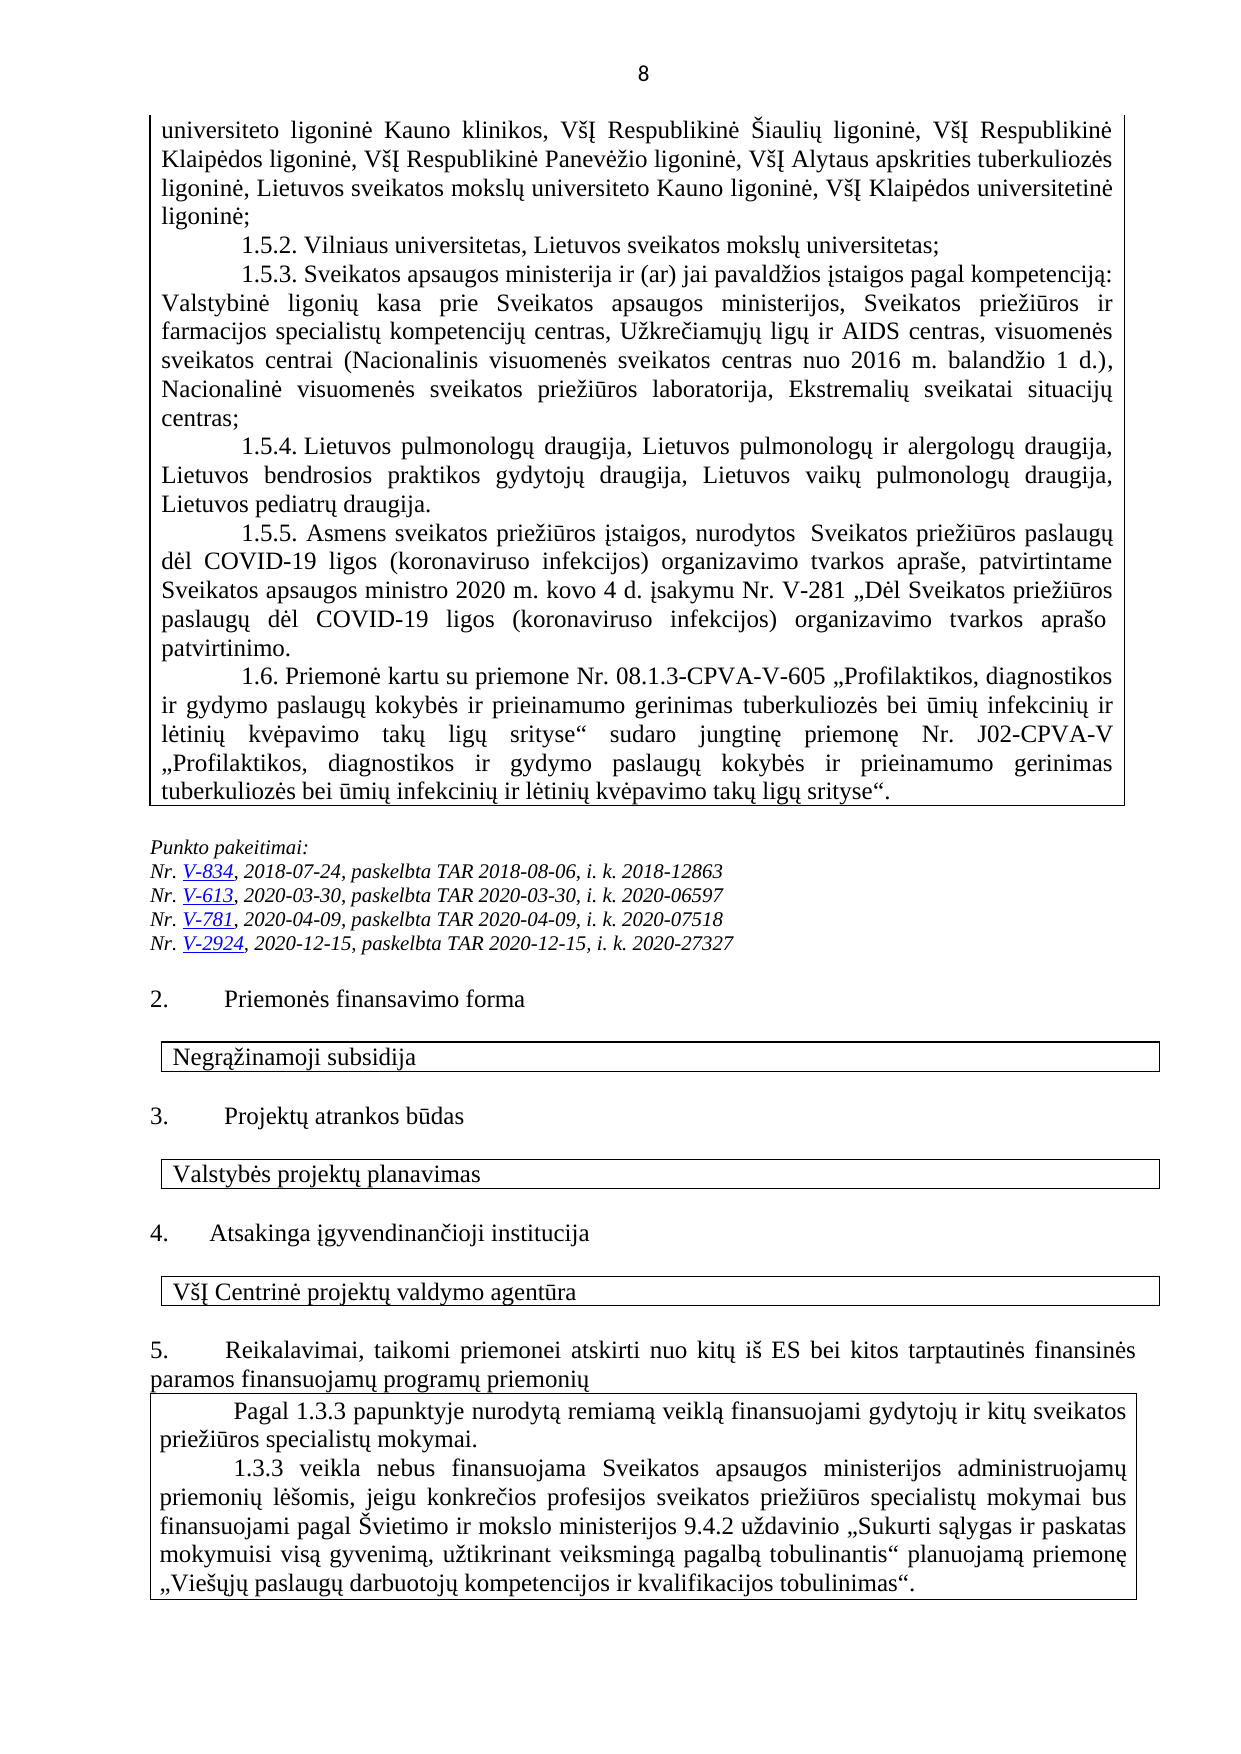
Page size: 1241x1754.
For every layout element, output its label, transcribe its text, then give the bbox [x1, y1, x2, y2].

text Nr. V-781, 2020-04-09, paskelbta TAR 2020-04-09, i. k. 2020-07518 [150, 907, 1137, 931]
text Nr. V-2924, 2020-12-15, paskelbta TAR 2020-12-15, i. k. 2020-27327 [150, 931, 1137, 955]
text Pagal 1.3.3 papunktyje nurodytą remiamą veiklą finansuojami gydytojų ir kitų sveikatos priežiūros specialistų mokymai. [151, 1394, 1136, 1450]
text 4. Atsakinga įgyvendinančioji institucija [150, 1218, 1137, 1247]
text 3. Projektų atrankos būdas [150, 1101, 1137, 1130]
text Punkto pakeitimai: [150, 835, 1137, 859]
text Nr. V-613, 2020-03-30, paskelbta TAR 2020-03-30, i. k. 2020-06597 [150, 883, 1137, 907]
text 5. Reikalavimai, taikomi priemonei atskirti nuo kitų iš ES bei kitos tarptautinės finansinės paramos finansuojamų programų priemonių [150, 1335, 1137, 1393]
table_cell 1.6. Priemonė kartu su priemone Nr. 08.1.3-CPVA-V-605 „Profilaktikos, diagnostikos ir gydymo paslaugų kokybės ir prieinamumo gerinimas tuberkuliozės bei ūmių infekcinių ir lėtinių kvėpavimo takų ligų srityse“ sudaro jungtinę priemonę Nr. J02-CPVA-V „Profilaktikos, diagnostikos ir gydymo paslaugų kokybės ir prieinamumo gerinimas tuberkuliozės bei ūmių infekcinių ir lėtinių kvėpavimo takų ligų srityse“. [151, 661, 1124, 805]
table_header VšĮ Centrinė projektų valdymo agentūra [162, 1277, 1159, 1305]
table_header Valstybės projektų planavimas [162, 1160, 1159, 1188]
text 1.3.3 veikla nebus finansuojama Sveikatos apsaugos ministerijos administruojamų priemonių lėšomis, jeigu konkrečios profesijos sveikatos priežiūros specialistų mokymai bus finansuojami pagal Švietimo ir mokslo ministerijos 9.4.2 uždavinio „Sukurti sąlygas ir paskatas mokymuisi visą gyvenimą, užtikrinant veiksmingą pagalbą tobulinantis“ planuojamą priemonę „Viešųjų paslaugų darbuotojų kompetencijos ir kvalifikacijos tobulinimas“. [151, 1450, 1136, 1599]
table_header Negrąžinamoji subsidija [162, 1043, 1159, 1071]
table_cell universiteto ligoninė Kauno klinikos, VšĮ Respublikinė Šiaulių ligoninė, VšĮ Respublikinė Klaipėdos ligoninė, VšĮ Respublikinė Panevėžio ligoninė, VšĮ Alytaus apskrities tuberkuliozės ligoninė, Lietuvos sveikatos mokslų universiteto Kauno ligoninė, VšĮ Klaipėdos universitetinė ligoninė; 1.5.2. Vilniaus universitetas, Lietuvos sveikatos mokslų universitetas; 1.5.3. Sveikatos apsaugos ministerija ir (ar) jai pavaldžios įstaigos pagal kompetenciją: Valstybinė ligonių kasa prie Sveikatos apsaugos ministerijos, Sveikatos priežiūros ir farmacijos specialistų kompetencijų centras, Užkrečiamųjų ligų ir AIDS centras, visuomenės sveikatos centrai (Nacionalinis visuomenės sveikatos centras nuo 2016 m. balandžio 1 d.), Nacionalinė visuomenės sveikatos priežiūros laboratorija, Ekstremalių sveikatai situacijų centras; 1.5.4. Lietuvos pulmonologų draugija, Lietuvos pulmonologų ir alergologų draugija, Lietuvos bendrosios praktikos gydytojų draugija, Lietuvos vaikų pulmonologų draugija, Lietuvos pediatrų draugija. 1.5.5. Asmens sveikatos priežiūros įstaigos, nurodytos Sveikatos priežiūros paslaugų dėl COVID-19 ligos (koronaviruso infekcijos) organizavimo tvarkos apraše, patvirtintame Sveikatos apsaugos ministro 2020 m. kovo 4 d. įsakymu Nr. V-281 „Dėl Sveikatos priežiūros paslaugų dėl COVID-19 ligos (koronaviruso infekcijos) organizavimo tvarkos aprašo patvirtinimo. [151, 115, 1124, 661]
text Nr. V-834, 2018-07-24, paskelbta TAR 2018-08-06, i. k. 2018-12863 [150, 859, 1137, 883]
text 2. Priemonės finansavimo forma [150, 984, 1137, 1013]
